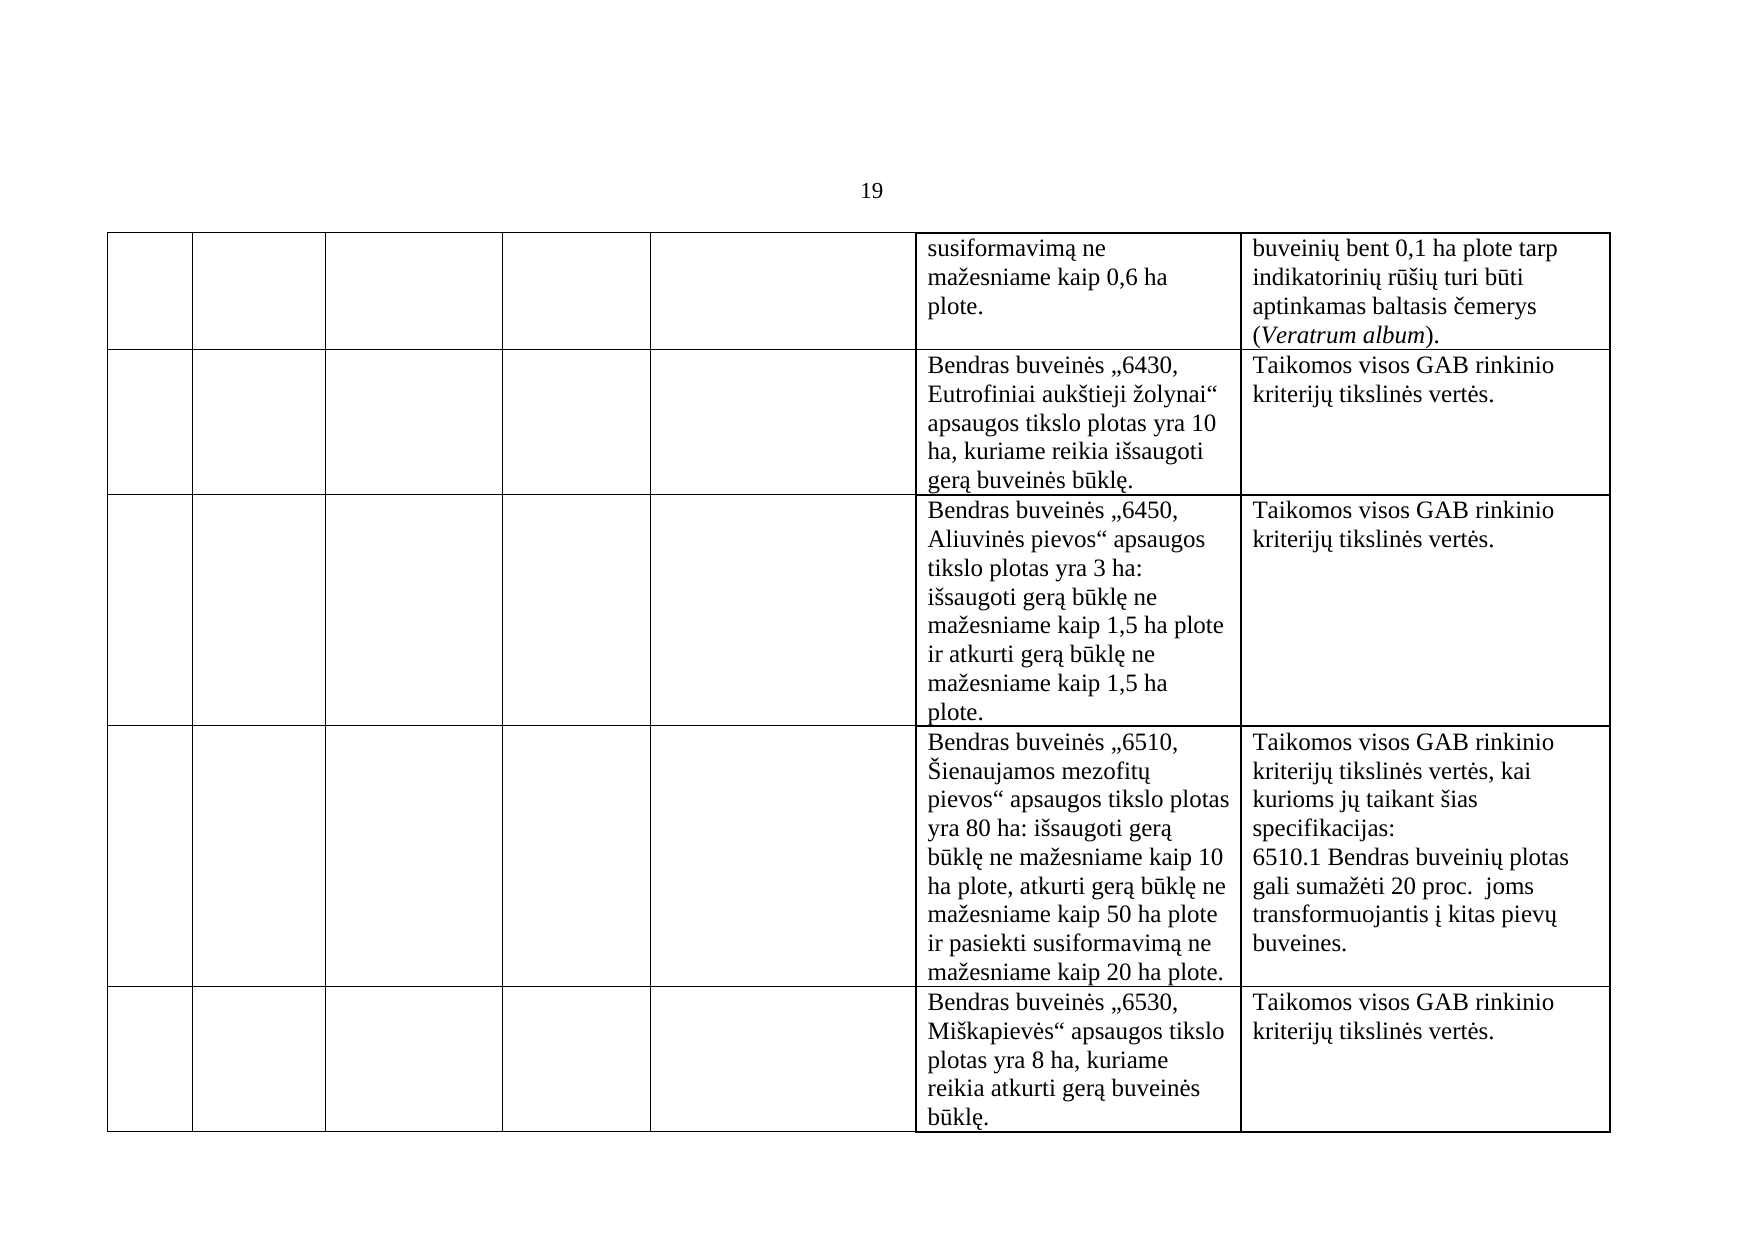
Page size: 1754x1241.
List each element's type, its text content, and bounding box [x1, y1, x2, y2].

table_cell [108, 495, 192, 725]
table_cell Taikomos visos GAB rinkinio kriterijų tikslinės vertės. [1242, 496, 1609, 725]
table_cell [326, 987, 502, 1131]
table_cell Bendras buveinės „6530, Miškapievės“ apsaugos tikslo plotas yra 8 ha, kuriame reikia atkurti gerą buveinės būklę. [917, 987, 1240, 1131]
table_cell [193, 495, 325, 725]
table_cell [503, 987, 650, 1131]
table_cell [651, 726, 915, 986]
table_cell [193, 350, 325, 494]
table_cell Bendras buveinės „6510, Šienaujamos mezofitų pievos“ apsaugos tikslo plotas yra 80 ha: išsaugoti gerą būklę ne mažesniame kaip 10 ha plote, atkurti gerą būklę ne mažesniame kaip 50 ha plote ir pasiekti susiformavimą ne mažesniame kaip 20 ha plote. [917, 727, 1240, 986]
table_cell [326, 726, 502, 986]
table_cell [503, 495, 650, 725]
table_cell buveinių bent 0,1 ha plote tarp indikatorinių rūšių turi būti aptinkamas baltasis čemerys (Veratrum album). [1242, 234, 1609, 348]
table_cell [651, 495, 915, 725]
table_cell [108, 726, 192, 986]
table_cell [651, 350, 915, 494]
table_cell Taikomos visos GAB rinkinio kriterijų tikslinės vertės. [1242, 987, 1609, 1131]
table_cell [503, 726, 650, 986]
table_cell [503, 233, 650, 348]
table_cell [108, 350, 192, 494]
table_cell Bendras buveinės „6450, Aliuvinės pievos“ apsaugos tikslo plotas yra 3 ha: išsaugoti gerą būklę ne mažesniame kaip 1,5 ha plote ir atkurti gerą būklę ne mažesniame kaip 1,5 ha plote. [917, 496, 1240, 725]
table_cell [326, 350, 502, 494]
table_cell Bendras buveinės „6430, Eutrofiniai aukštieji žolynai“ apsaugos tikslo plotas yra 10 ha, kuriame reikia išsaugoti gerą buveinės būklę. [917, 350, 1240, 494]
table_cell [503, 350, 650, 494]
table_cell [193, 987, 325, 1131]
table_cell [326, 233, 502, 348]
table_cell [193, 726, 325, 986]
table_cell [651, 233, 915, 348]
table_cell Taikomos visos GAB rinkinio kriterijų tikslinės vertės, kai kurioms jų taikant šias specifikacijas: 6510.1 Bendras buveinių plotas gali sumažėti 20 proc. joms transformuojantis į kitas pievų buveines. [1242, 727, 1609, 986]
table_cell [651, 987, 915, 1131]
table_cell [326, 495, 502, 725]
table_cell susiformavimą ne mažesniame kaip 0,6 ha plote. [917, 234, 1240, 348]
table_cell [108, 987, 192, 1131]
table_cell [193, 233, 325, 348]
table_cell Taikomos visos GAB rinkinio kriterijų tikslinės vertės. [1242, 350, 1609, 494]
table_cell [108, 233, 192, 348]
